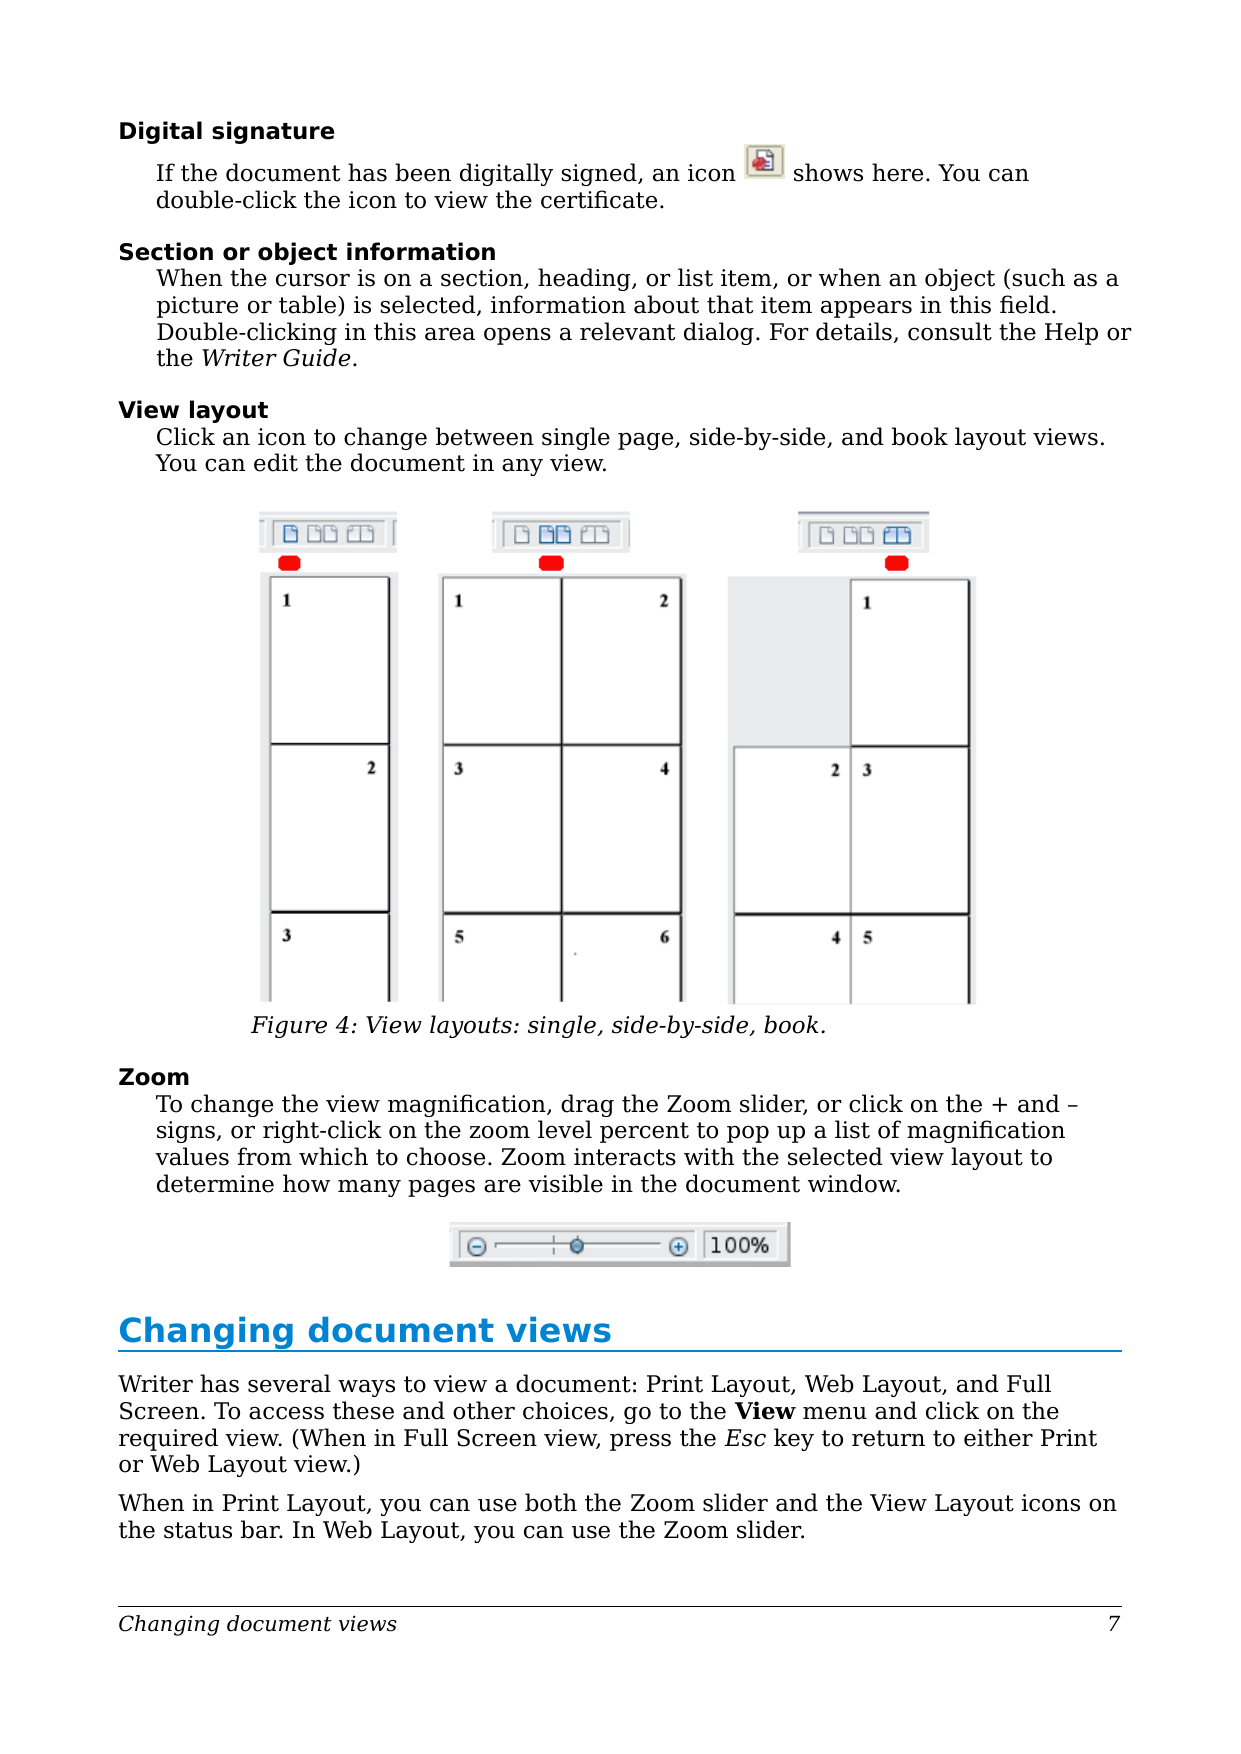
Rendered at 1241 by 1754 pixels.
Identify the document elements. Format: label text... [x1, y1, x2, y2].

text Writer has several ways to view a document: Print Layout, Web Layout, and Full Screen. To access these and other choices, go to the View menu and click on the required view. (When in Full Screen view, press the Esc key to return to either Print or Web Layout view.) [118, 1371, 1122, 1478]
text Click an icon to change between single page, side-by-side, and book layout views. You can edit the document in any view. [156, 424, 1122, 477]
text When the cursor is on a section, heading, or list item, or when an object (such as a picture or table) is selected, information about that item appears in this field. Double-clicking in this area opens a relevant dialog. For details, consult the Help or the Writer Guide. [156, 266, 1134, 372]
picture [449, 1222, 791, 1267]
text To change the view magnification, drag the Zoom slider, or click on the + and – signs, or right-click on the zoom level percent to pop up a list of magnification values from which to choose. Zoom interacts with the selected view layout to determine how many pages are visible in the document window. [156, 1091, 1122, 1197]
text Digital signature [118, 118, 1122, 145]
text Section or object information [118, 239, 1122, 266]
text View layout [118, 397, 1122, 424]
text When in Print Layout, you can use both the Zoom slider and the View Layout icons on the status bar. In Web Layout, you can use the Zoom slider. [118, 1491, 1122, 1544]
text If the document has been digitally signed, an icon shows here. You can double-click the icon to view the certificate. [156, 145, 1122, 214]
subtitle Changing document views [118, 1311, 1122, 1350]
text Zoom [118, 1064, 1122, 1091]
picture [251, 502, 990, 1013]
text Figure 4: View layouts: single, side-by-side, book. [251, 1013, 989, 1039]
picture [743, 144, 786, 179]
